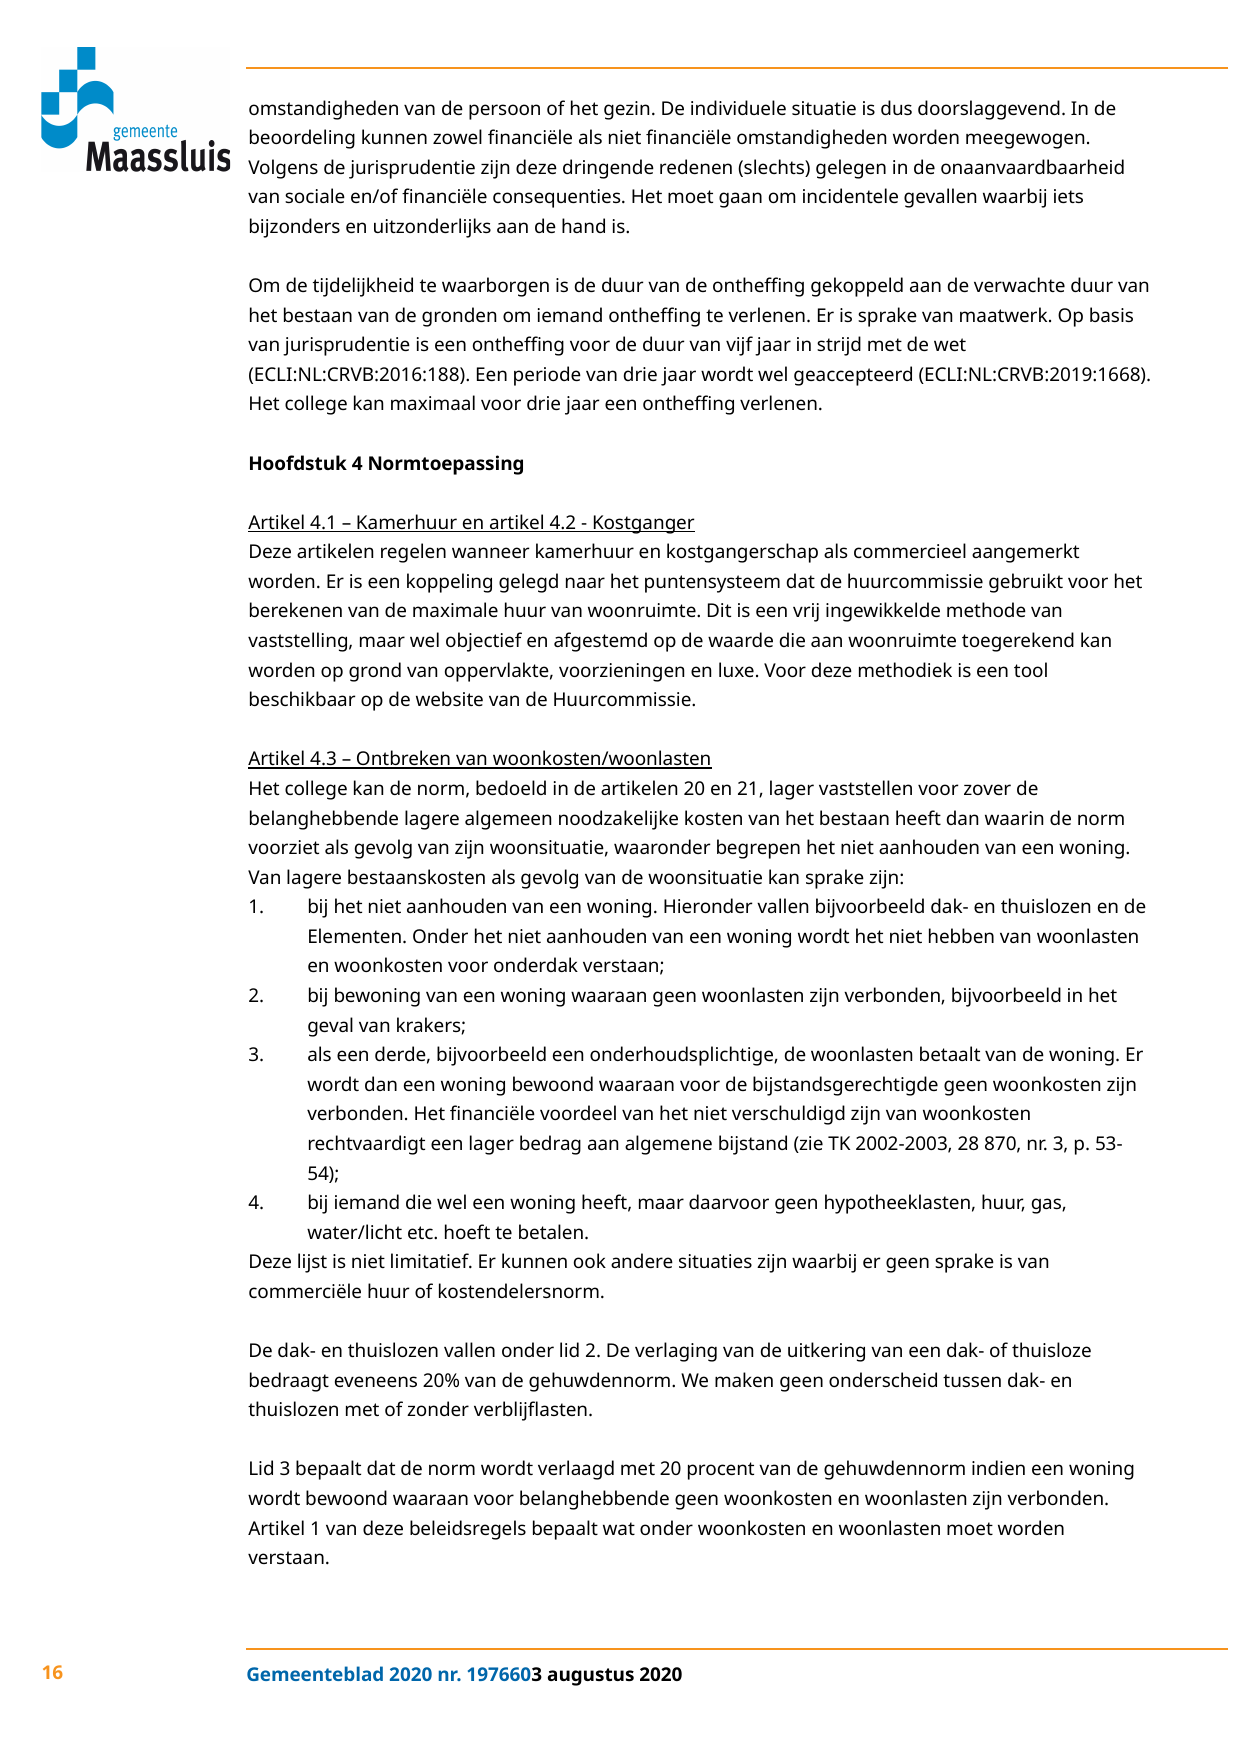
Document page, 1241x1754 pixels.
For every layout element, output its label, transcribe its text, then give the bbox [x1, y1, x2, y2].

list bij iemand die wel een woning heeft, maar daarvoor geen hypotheeklasten, huur, gas, water/licht etc. hoeft te betalen. [248, 1189, 1152, 1245]
text Deze artikelen regelen wanneer kamerhuur en kostgangerschap als commercieel aangemerkt worden. Er is een koppeling gelegd naar het puntensysteem dat de huurcommissie gebruikt voor het berekenen van de maximale huur van woonruimte. Dit is een vrij ingewikkelde methode van vaststelling, maar wel objectief en afgestemd op de waarde die aan woonruimte toegerekend kan worden op grond van oppervlakte, voorzieningen en luxe. Voor deze methodiek is een tool beschikbaar op de website van de Huurcommissie. [248, 538, 1152, 712]
list bij bewoning van een woning waaraan geen woonlasten zijn verbonden, bijvoorbeeld in het geval van krakers; [248, 982, 1152, 1038]
text Deze lijst is niet limitatief. Er kunnen ook andere situaties zijn waarbij er geen sprake is van commerciële huur of kostendelersnorm. [248, 1248, 1152, 1304]
list als een derde, bijvoorbeeld een onderhoudsplichtige, de woonlasten betaalt van de woning. Er wordt dan een woning bewoond waaraan voor de bijstandsgerechtigde geen woonkosten zijn verbonden. Het financiële voordeel van het niet verschuldigd zijn van woonkosten rechtvaardigt een lager bedrag aan algemene bijstand (zie TK 2002-2003, 28 870, nr. 3, p. 53-54); [248, 1041, 1152, 1186]
picture [41, 47, 77, 92]
list bij het niet aanhouden van een woning. Hieronder vallen bijvoorbeeld dak- en thuislozen en de Elementen. Onder het niet aanhouden van een woning wordt het niet hebben van woonlasten en woonkosten voor onderdak verstaan; [248, 893, 1152, 978]
text De dak- en thuislozen vallen onder lid 2. De verlaging van de uitkering van een dak- of thuisloze bedraagt eveneens 20% van de gehuwdennorm. We maken geen onderscheid tussen dak- en thuislozen met of zonder verblijflasten. [248, 1337, 1152, 1422]
text Het college kan de norm, bedoeld in de artikelen 20 en 21, lager vaststellen voor zover de belanghebbende lagere algemeen noodzakelijke kosten van het bestaan heeft dan waarin de norm voorziet als gevolg van zijn woonsituatie, waaronder begrepen het niet aanhouden van een woning. [248, 775, 1152, 860]
picture [41, 47, 231, 172]
text Van lagere bestaanskosten als gevolg van de woonsituatie kan sprake zijn: [248, 864, 1152, 890]
text Artikel 4.1 – Kamerhuur en artikel 4.2 - Kostganger [248, 509, 1152, 535]
text Artikel 4.3 – Ontbreken van woonkosten/woonlasten [248, 746, 1152, 771]
text Lid 3 bepaalt dat de norm wordt verlaagd met 20 procent van de gehuwdennorm indien een woning wordt bewoond waaraan voor belanghebbende geen woonkosten en woonlasten zijn verbonden. Artikel 1 van deze beleidsregels bepaalt wat onder woonkosten en woonlasten moet worden verstaan. [248, 1456, 1152, 1570]
text Om de tijdelijkheid te waarborgen is de duur van de ontheffing gekoppeld aan de verwachte duur van het bestaan van de gronden om iemand ontheffing te verlenen. Er is sprake van maatwerk. Op basis van jurisprudentie is een ontheffing voor de duur van vijf jaar in strijd met de wet (ECLI:NL:CRVB:2016:188). Een periode van drie jaar wordt wel geaccepteerd (ECLI:NL:CRVB:2019:1668). Het college kan maximaal voor drie jaar een ontheffing verlenen. [248, 272, 1152, 416]
text Hoofdstuk 4 Normtoepassing [248, 450, 1152, 476]
text omstandigheden van de persoon of het gezin. De individuele situatie is dus doorslaggevend. In de beoordeling kunnen zowel financiële als niet financiële omstandigheden worden meegewogen. Volgens de jurisprudentie zijn deze dringende redenen (slechts) gelegen in de onaanvaardbaarheid van sociale en/of financiële consequenties. Het moet gaan om incidentele gevallen waarbij iets bijzonders en uitzonderlijks aan de hand is. [248, 95, 1152, 239]
